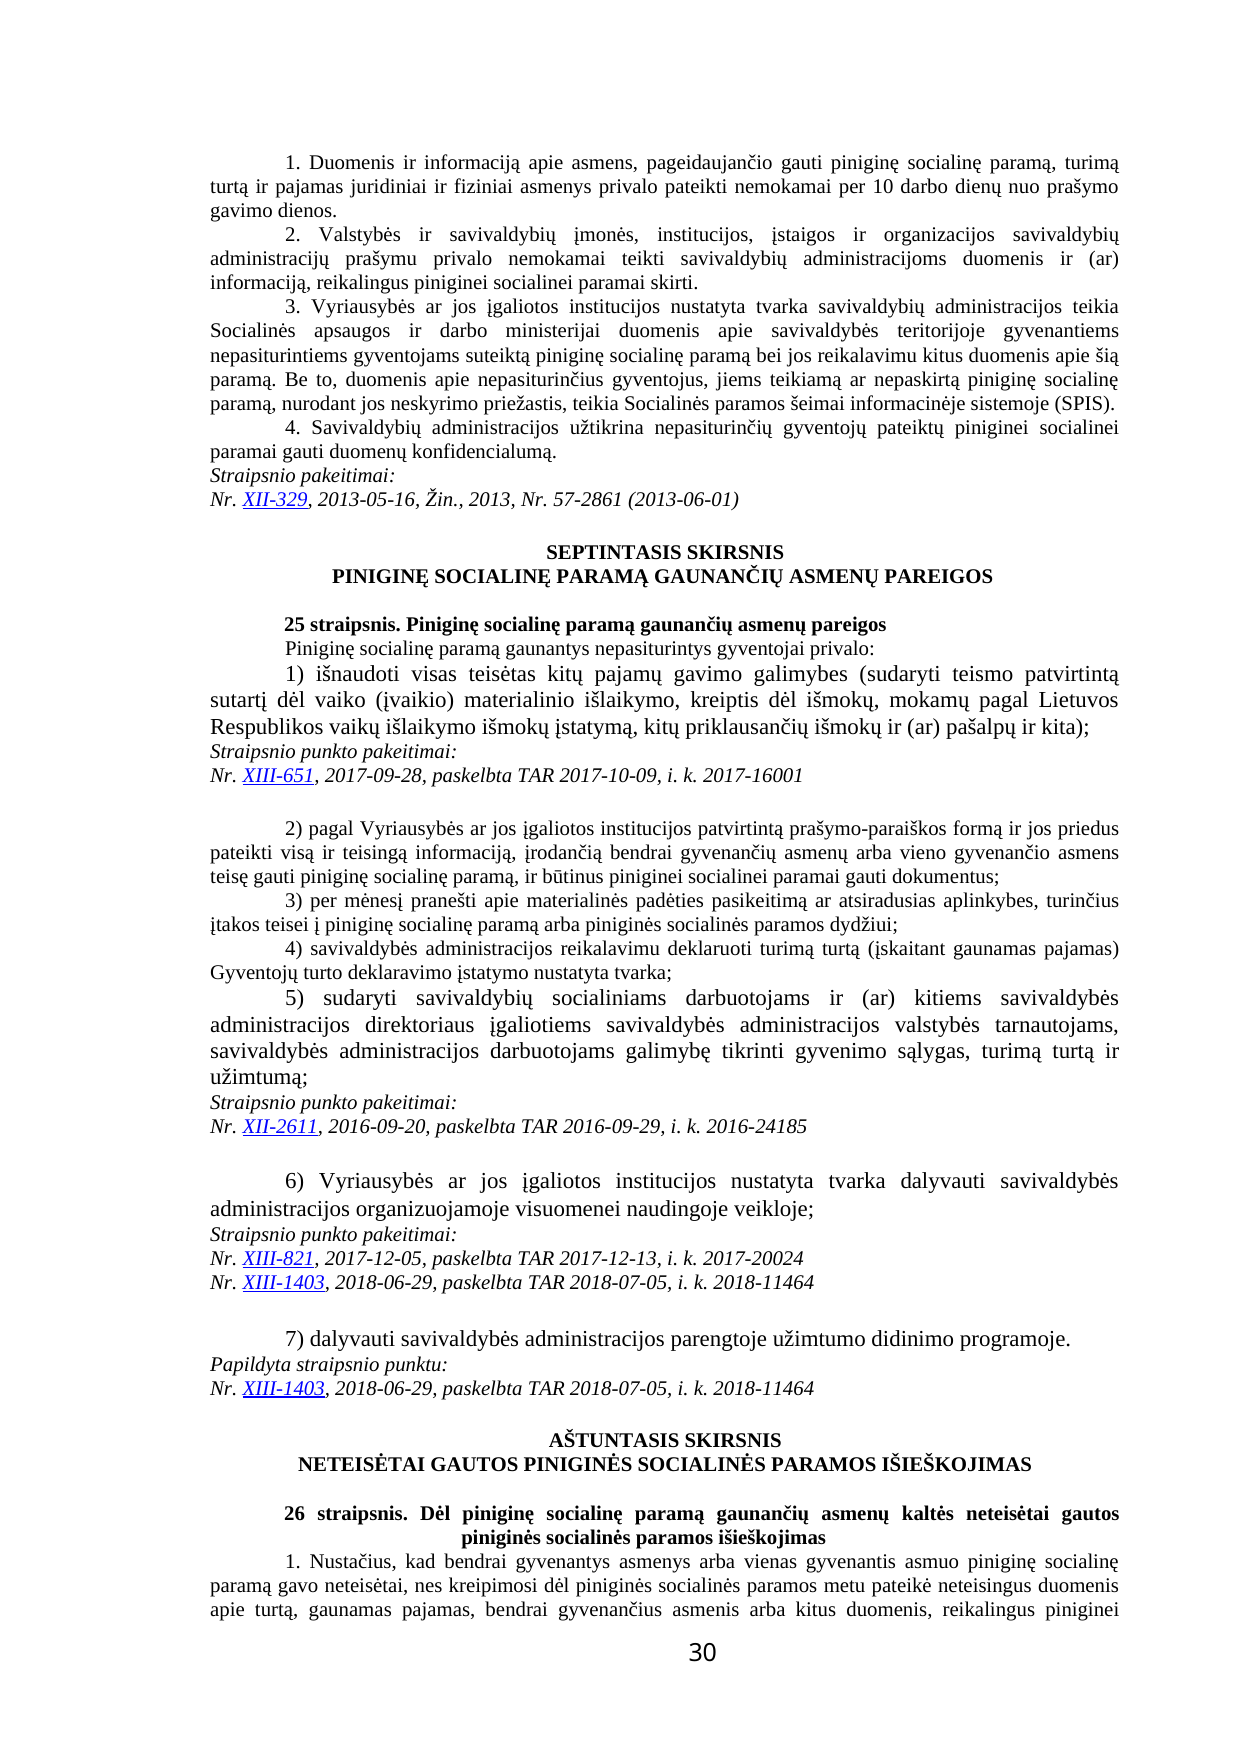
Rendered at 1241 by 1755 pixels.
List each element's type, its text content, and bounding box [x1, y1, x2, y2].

text 2) pagal Vyriausybės ar jos įgaliotos institucijos patvirtintą prašymo-paraiškos formą ir jos priedus pateikti visą ir teisingą informaciją, įrodančią bendrai gyvenančių asmenų arba vieno gyvenančio asmens teisę gauti piniginę socialinę paramą, ir būtinus piniginei socialinei paramai gauti dokumentus; [210, 816, 1120, 888]
text 5) sudaryti savivaldybių socialiniams darbuotojams ir (ar) kitiems savivaldybės administracijos direktoriaus įgaliotiems savivaldybės administracijos valstybės tarnautojams, savivaldybės administracijos darbuotojams galimybę tikrinti gyvenimo sąlygas, turimą turtą ir užimtumą; [210, 984, 1120, 1090]
text 1. Nustačius, kad bendrai gyvenantys asmenys arba vienas gyvenantis asmuo piniginę socialinę paramą gavo neteisėtai, nes kreipimosi dėl piniginės socialinės paramos metu pateikė neteisingus duomenis apie turtą, gaunamas pajamas, bendrai gyvenančius asmenis arba kitus duomenis, reikalingus piniginei [210, 1549, 1120, 1621]
text PINIGINĘ SOCIALINĘ PARAMĄ GAUNANČIŲ ASMENŲ PAREIGOS [210, 564, 1120, 588]
text AŠTUNTASIS SKIRSNIS [210, 1428, 1120, 1452]
text 4. Savivaldybių administracijos užtikrina nepasiturinčių gyventojų pateiktų piniginei socialinei paramai gauti duomenų konfidencialumą. [210, 415, 1120, 463]
text 1. Duomenis ir informaciją apie asmens, pageidaujančio gauti piniginę socialinę paramą, turimą turtą ir pajamas juridiniai ir fiziniai asmenys privalo pateikti nemokamai per 10 darbo dienų nuo prašymo gavimo dienos. [210, 150, 1120, 222]
text 3. Vyriausybės ar jos įgaliotos institucijos nustatyta tvarka savivaldybių administracijos teikia Socialinės apsaugos ir darbo ministerijai duomenis apie savivaldybės teritorijoje gyvenantiems nepasiturintiems gyventojams suteiktą piniginę socialinę paramą bei jos reikalavimu kitus duomenis apie šią paramą. Be to, duomenis apie nepasiturinčius gyventojus, jiems teikiamą ar nepaskirtą piniginę socialinę paramą, nurodant jos neskyrimo priežastis, teikia Socialinės paramos šeimai informacinėje sistemoje (SPIS). [210, 294, 1120, 415]
text 1) išnaudoti visas teisėtas kitų pajamų gavimo galimybes (sudaryti teismo patvirtintą sutartį dėl vaiko (įvaikio) materialinio išlaikymo, kreiptis dėl išmokų, mokamų pagal Lietuvos Respublikos vaikų išlaikymo išmokų įstatymą, kitų priklausančių išmokų ir (ar) pašalpų ir kita); [210, 660, 1120, 739]
text Straipsnio punkto pakeitimai: [210, 1222, 1120, 1246]
text Nr. XIII-651, 2017-09-28, paskelbta TAR 2017-10-09, i. k. 2017-16001 [210, 763, 1120, 787]
text Nr. XIII-821, 2017-12-05, paskelbta TAR 2017-12-13, i. k. 2017-20024 [210, 1246, 1120, 1270]
text 7) dalyvauti savivaldybės administracijos parengtoje užimtumo didinimo programoje. [210, 1323, 1120, 1351]
text 4) savivaldybės administracijos reikalavimu deklaruoti turimą turtą (įskaitant gaunamas pajamas) Gyventojų turto deklaravimo įstatymo nustatyta tvarka; [210, 936, 1120, 984]
text Straipsnio punkto pakeitimai: [210, 739, 1120, 763]
text 2. Valstybės ir savivaldybių įmonės, institucijos, įstaigos ir organizacijos savivaldybių administracijų prašymu privalo nemokamai teikti savivaldybių administracijoms duomenis ir (ar) informaciją, reikalingus piniginei socialinei paramai skirti. [210, 222, 1120, 294]
text Nr. XIII-1403, 2018-06-29, paskelbta TAR 2018-07-05, i. k. 2018-11464 [210, 1270, 1120, 1294]
text Straipsnio pakeitimai: [210, 463, 1120, 487]
text SEPTINTASIS SKIRSNIS [210, 540, 1120, 564]
text Nr. XIII-1403, 2018-06-29, paskelbta TAR 2018-07-05, i. k. 2018-11464 [210, 1376, 1120, 1399]
text Piniginę socialinę paramą gaunantys nepasiturintys gyventojai privalo: [210, 636, 1120, 660]
text 3) per mėnesį pranešti apie materialinės padėties pasikeitimą ar atsiradusias aplinkybes, turinčius įtakos teisei į piniginę socialinę paramą arba piniginės socialinės paramos dydžiui; [210, 888, 1120, 936]
text Straipsnio punkto pakeitimai: [210, 1090, 1120, 1114]
text 6) Vyriausybės ar jos įgaliotos institucijos nustatyta tvarka dalyvauti savivaldybės administracijos organizuojamoje visuomenei naudingoje veikloje; [210, 1167, 1120, 1222]
text 25 straipsnis. Piniginę socialinę paramą gaunančių asmenų pareigos [284, 612, 1120, 636]
text Nr. XII-2611, 2016-09-20, paskelbta TAR 2016-09-29, i. k. 2016-24185 [210, 1114, 1120, 1138]
text Papildyta straipsnio punktu: [210, 1351, 1120, 1376]
text 26 straipsnis. Dėl piniginę socialinę paramą gaunančių asmenų kaltės neteisėtai gautos piniginės socialinės paramos išieškojimas [284, 1501, 1120, 1549]
text Nr. XII-329, 2013-05-16, Žin., 2013, Nr. 57-2861 (2013-06-01) [210, 487, 1120, 511]
text NETEISĖTAI GAUTOS PINIGINĖS SOCIALINĖS PARAMOS IŠIEŠKOJIMAS [210, 1452, 1120, 1476]
